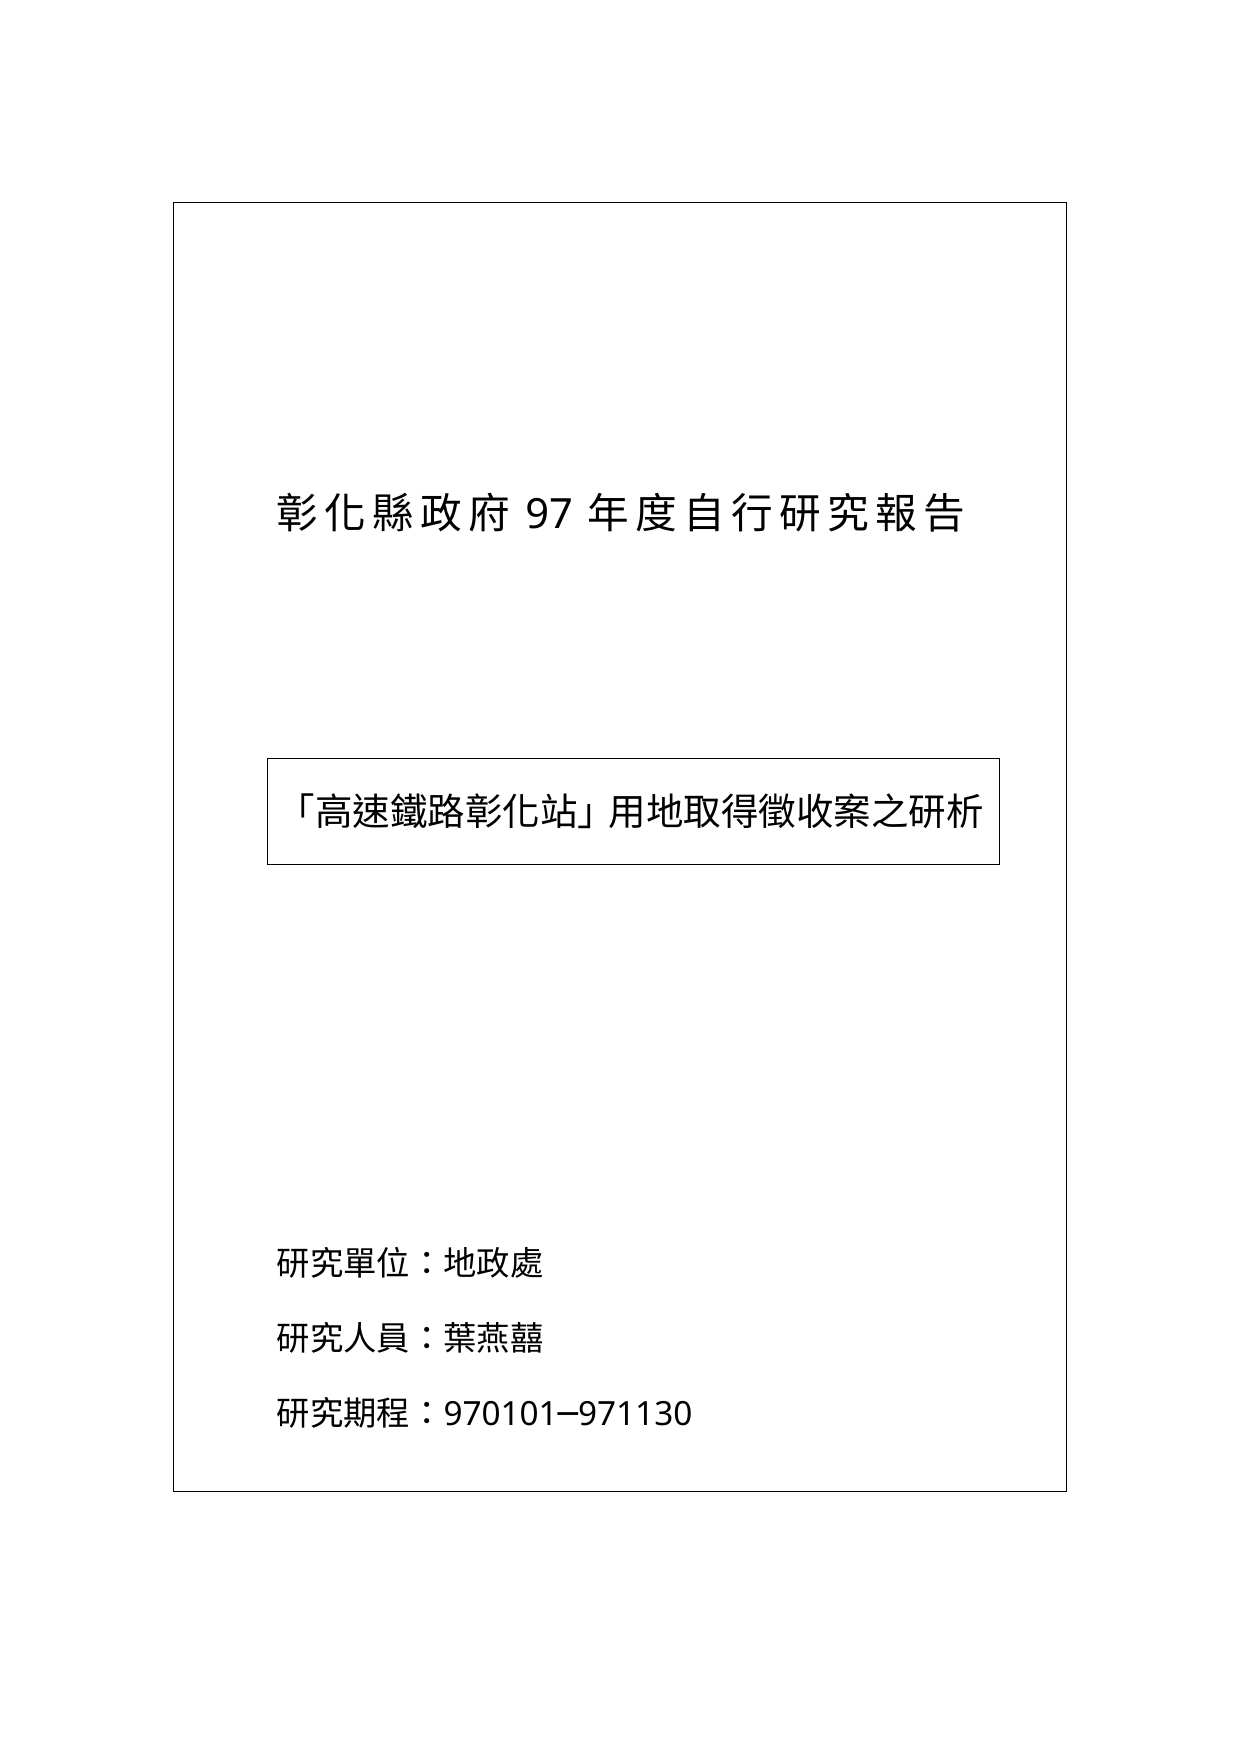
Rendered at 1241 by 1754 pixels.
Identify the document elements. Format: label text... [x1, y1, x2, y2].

table_header 彰化縣政府97年度自行研究報告 研究單位：地政處 研究人員：葉燕囍 研究期程：970101─971130 [174, 203, 1066, 1491]
